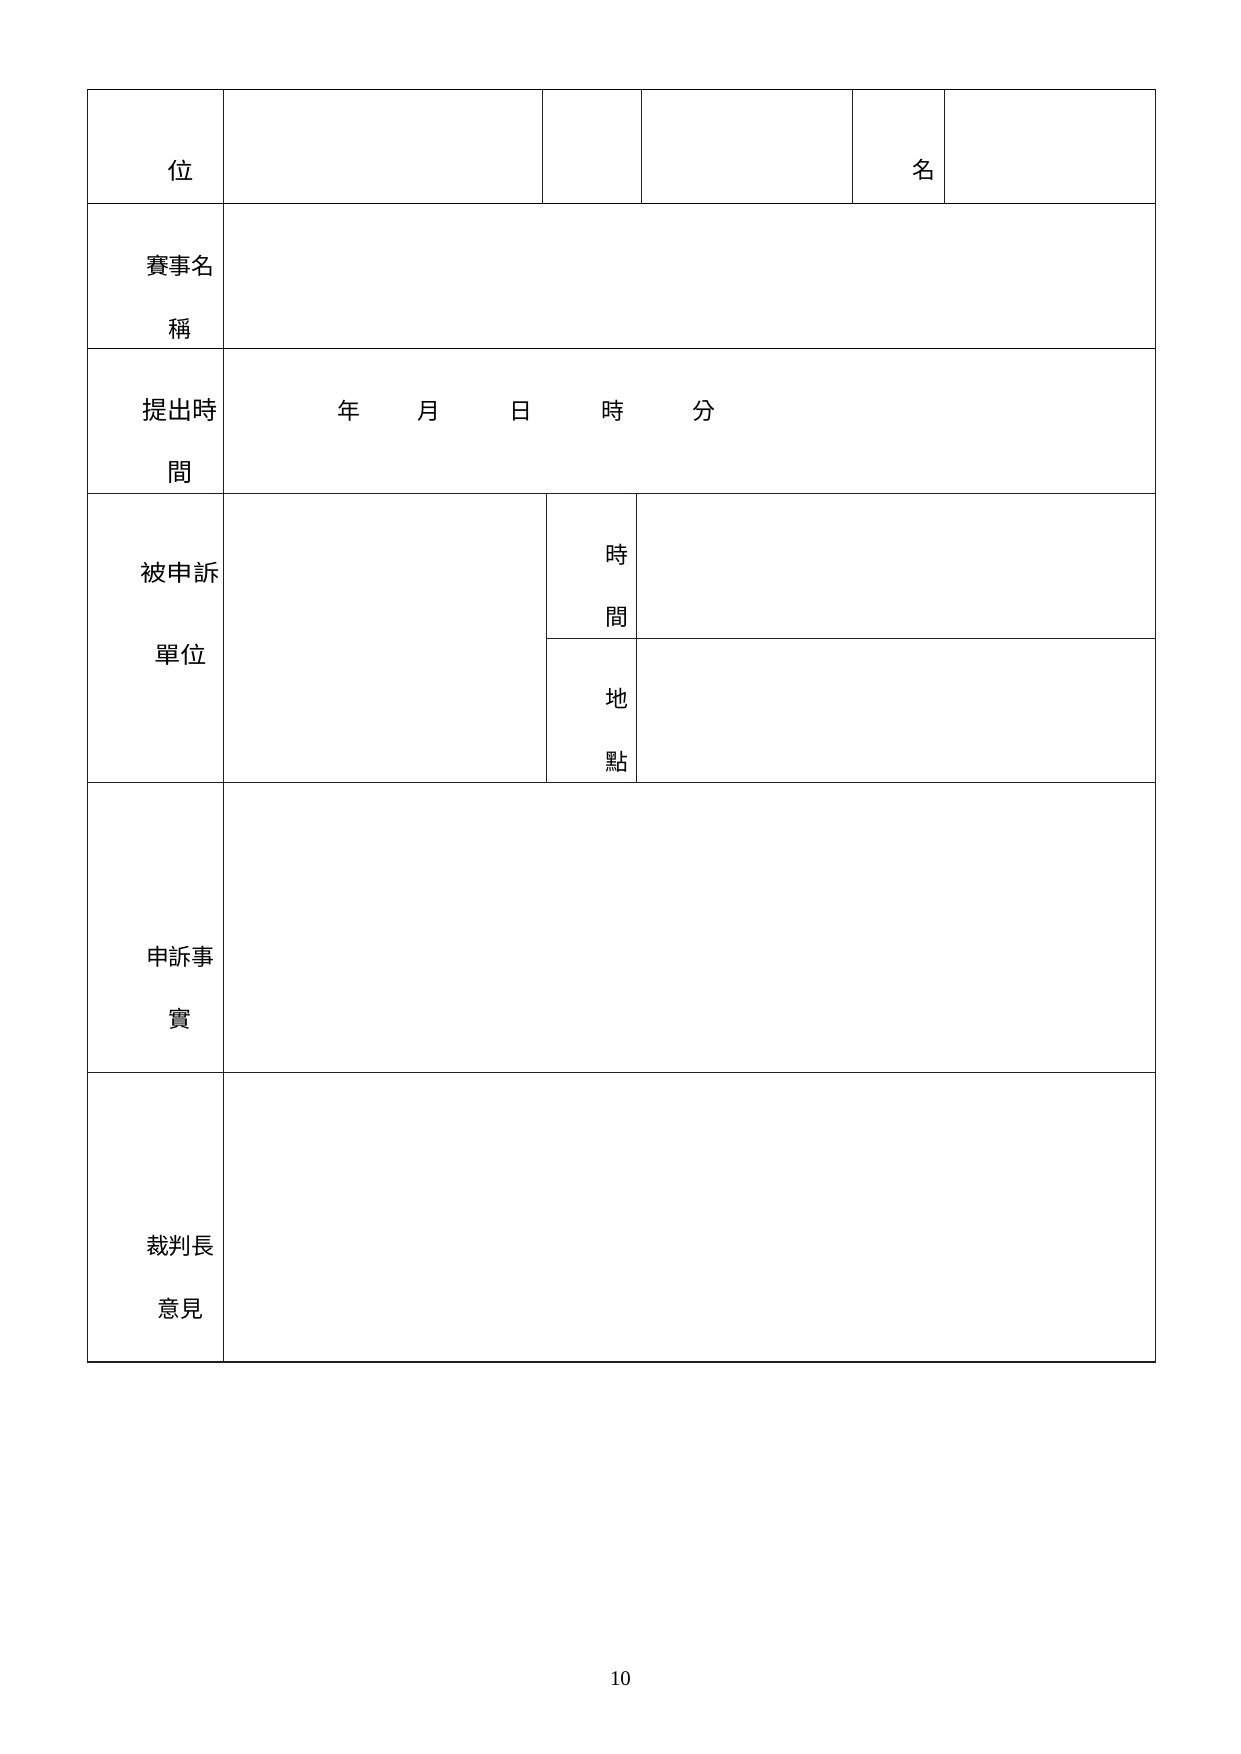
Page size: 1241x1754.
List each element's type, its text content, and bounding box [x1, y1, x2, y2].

table_cell 地點 [547, 639, 636, 782]
table_cell 提出時間 [88, 349, 223, 493]
table_cell 時間 [547, 494, 636, 637]
table_cell 申訴事實 [88, 783, 223, 1072]
table_cell [637, 639, 1155, 782]
table_cell [224, 494, 546, 782]
table_cell [224, 783, 1155, 1072]
table_header 位 [88, 90, 223, 203]
table_cell 被申訴 單位 [88, 494, 223, 782]
table_header [642, 90, 852, 203]
table_header [543, 90, 641, 203]
table_cell [224, 1073, 1155, 1361]
table_cell 裁判長意見 [88, 1073, 223, 1361]
table_cell 年 月 日 時 分 [224, 349, 1155, 493]
table_header 名 [853, 90, 944, 203]
table_cell [224, 204, 1155, 348]
table_cell [637, 494, 1155, 637]
table_header [945, 90, 1155, 203]
table_header [224, 90, 542, 203]
table_cell 賽事名稱 [88, 204, 223, 348]
